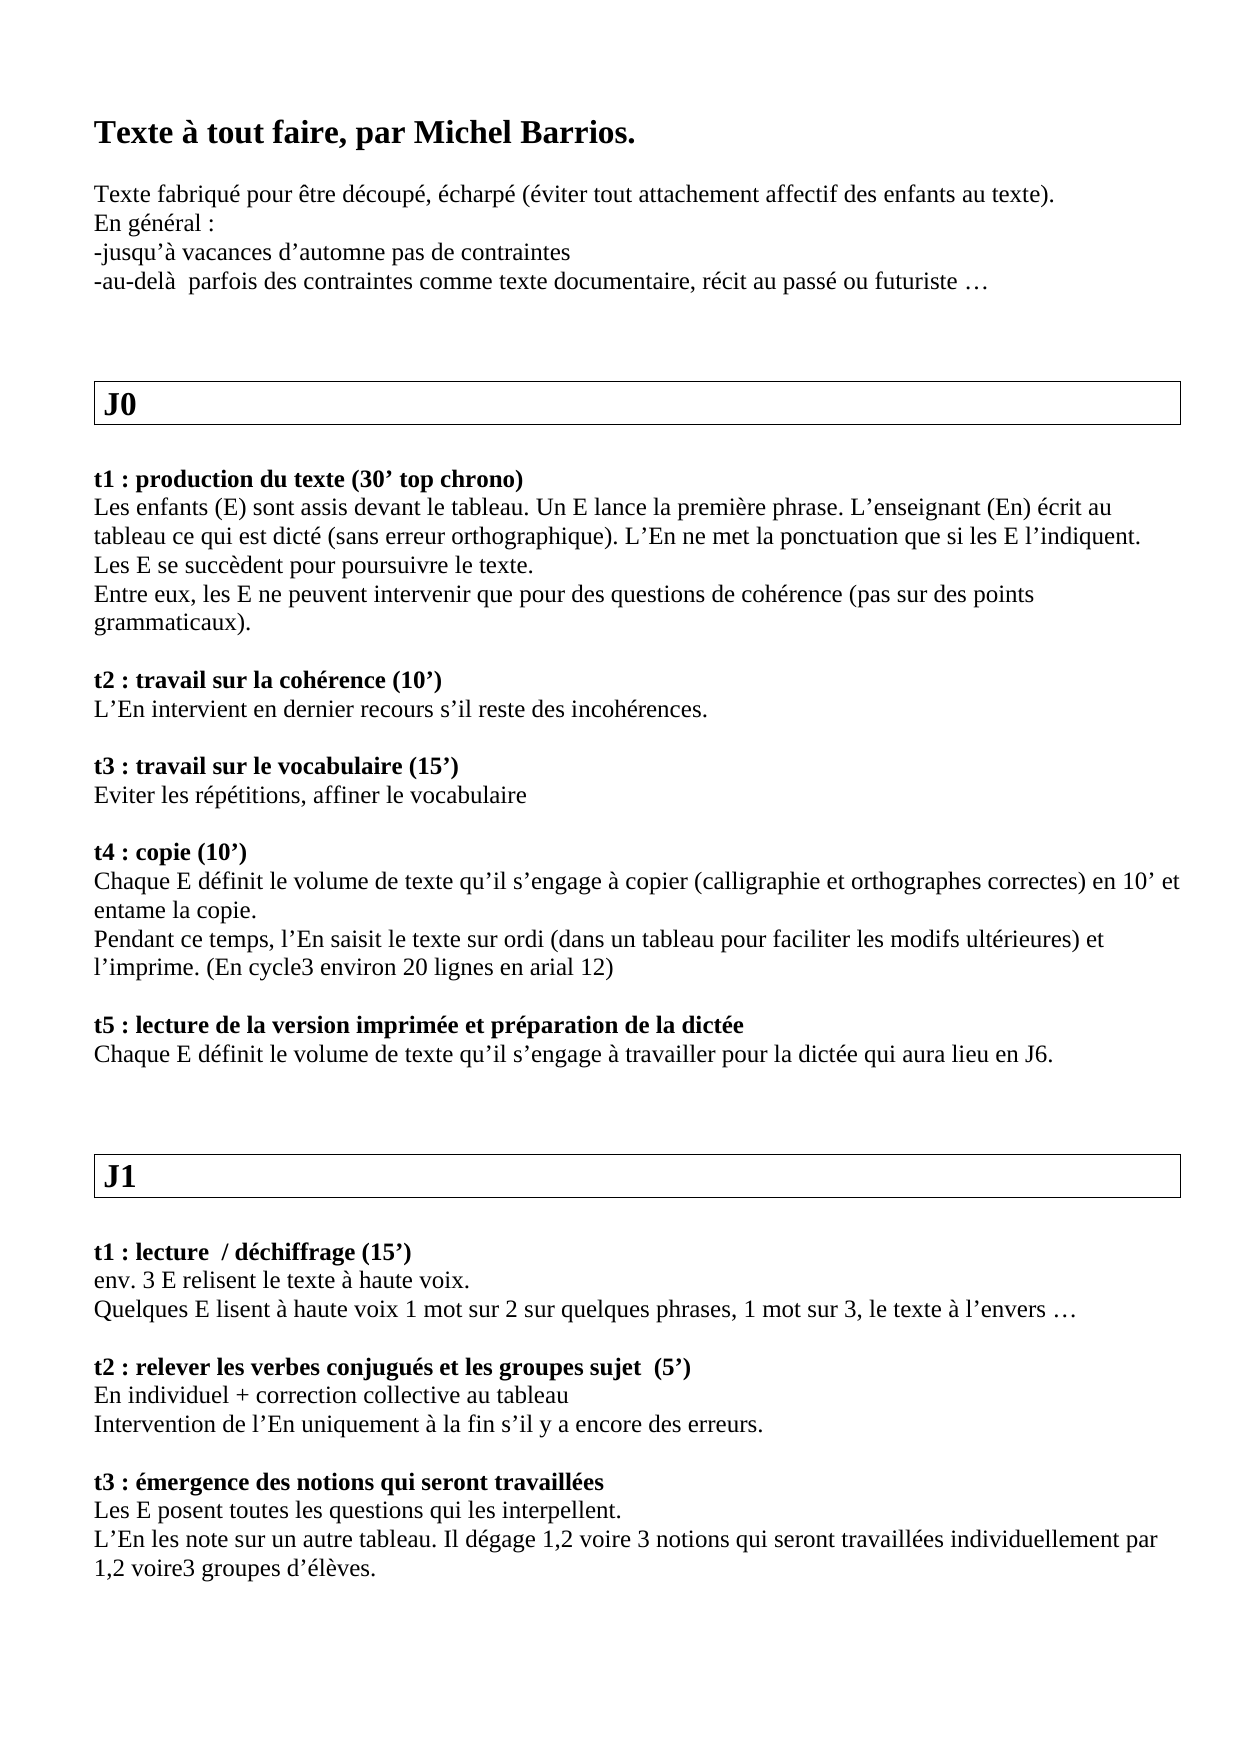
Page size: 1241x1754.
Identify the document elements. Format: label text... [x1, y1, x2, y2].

text t3 : émergence des notions qui seront travaillées [94, 1467, 1181, 1495]
text t3 : travail sur le vocabulaire (15’) [94, 751, 1181, 780]
text En général : [94, 208, 1181, 237]
text Pendant ce temps, l’En saisit le texte sur ordi (dans un tableau pour faciliter les modifs ultérieures) et l’imprime. (En cycle3 environ 20 lignes en arial 12) [94, 924, 1181, 981]
text t5 : lecture de la version imprimée et préparation de la dictée [94, 1010, 1181, 1039]
text Les E se succèdent pour poursuivre le texte. [94, 550, 1181, 579]
text t2 : travail sur la cohérence (10’) [94, 665, 1181, 694]
text Intervention de l’En uniquement à la fin s’il y a encore des erreurs. [94, 1409, 1181, 1438]
text t2 : relever les verbes conjugués et les groupes sujet (5’) [94, 1352, 1181, 1380]
text Les enfants (E) sont assis devant le tableau. Un E lance la première phrase. L’enseignant (En) écrit au tableau ce qui est dicté (sans erreur orthographique). L’En ne met la ponctuation que si les E l’indiquent. [94, 492, 1181, 550]
text J1 [95, 1155, 1180, 1197]
text Quelques E lisent à haute voix 1 mot sur 2 sur quelques phrases, 1 mot sur 3, le texte à l’envers … [94, 1294, 1181, 1323]
text En individuel + correction collective au tableau [94, 1380, 1181, 1409]
text J0 [95, 382, 1180, 424]
text -jusqu’à vacances d’automne pas de contraintes [94, 237, 1181, 266]
text Texte à tout faire, par Michel Barrios. [94, 112, 1181, 151]
text Eviter les répétitions, affiner le vocabulaire [94, 780, 1181, 809]
text Chaque E définit le volume de texte qu’il s’engage à travailler pour la dictée qui aura lieu en J6. [94, 1039, 1181, 1067]
text env. 3 E relisent le texte à haute voix. [94, 1265, 1181, 1294]
text t1 : lecture / déchiffrage (15’) [94, 1237, 1181, 1265]
text Chaque E définit le volume de texte qu’il s’engage à copier (calligraphie et orthographes correctes) en 10’ et entame la copie. [94, 866, 1181, 924]
text Texte fabriqué pour être découpé, écharpé (éviter tout attachement affectif des enfants au texte). [94, 179, 1181, 208]
text L’En intervient en dernier recours s’il reste des incohérences. [94, 694, 1181, 722]
text t1 : production du texte (30’ top chrono) [94, 464, 1181, 492]
text Les E posent toutes les questions qui les interpellent. [94, 1495, 1181, 1524]
text Entre eux, les E ne peuvent intervenir que pour des questions de cohérence (pas sur des points grammaticaux). [94, 579, 1181, 636]
text t4 : copie (10’) [94, 837, 1181, 866]
text L’En les note sur un autre tableau. Il dégage 1,2 voire 3 notions qui seront travaillées individuellement par 1,2 voire3 groupes d’élèves. [94, 1524, 1181, 1582]
text -au-delà parfois des contraintes comme texte documentaire, récit au passé ou futuriste … [94, 266, 1181, 294]
